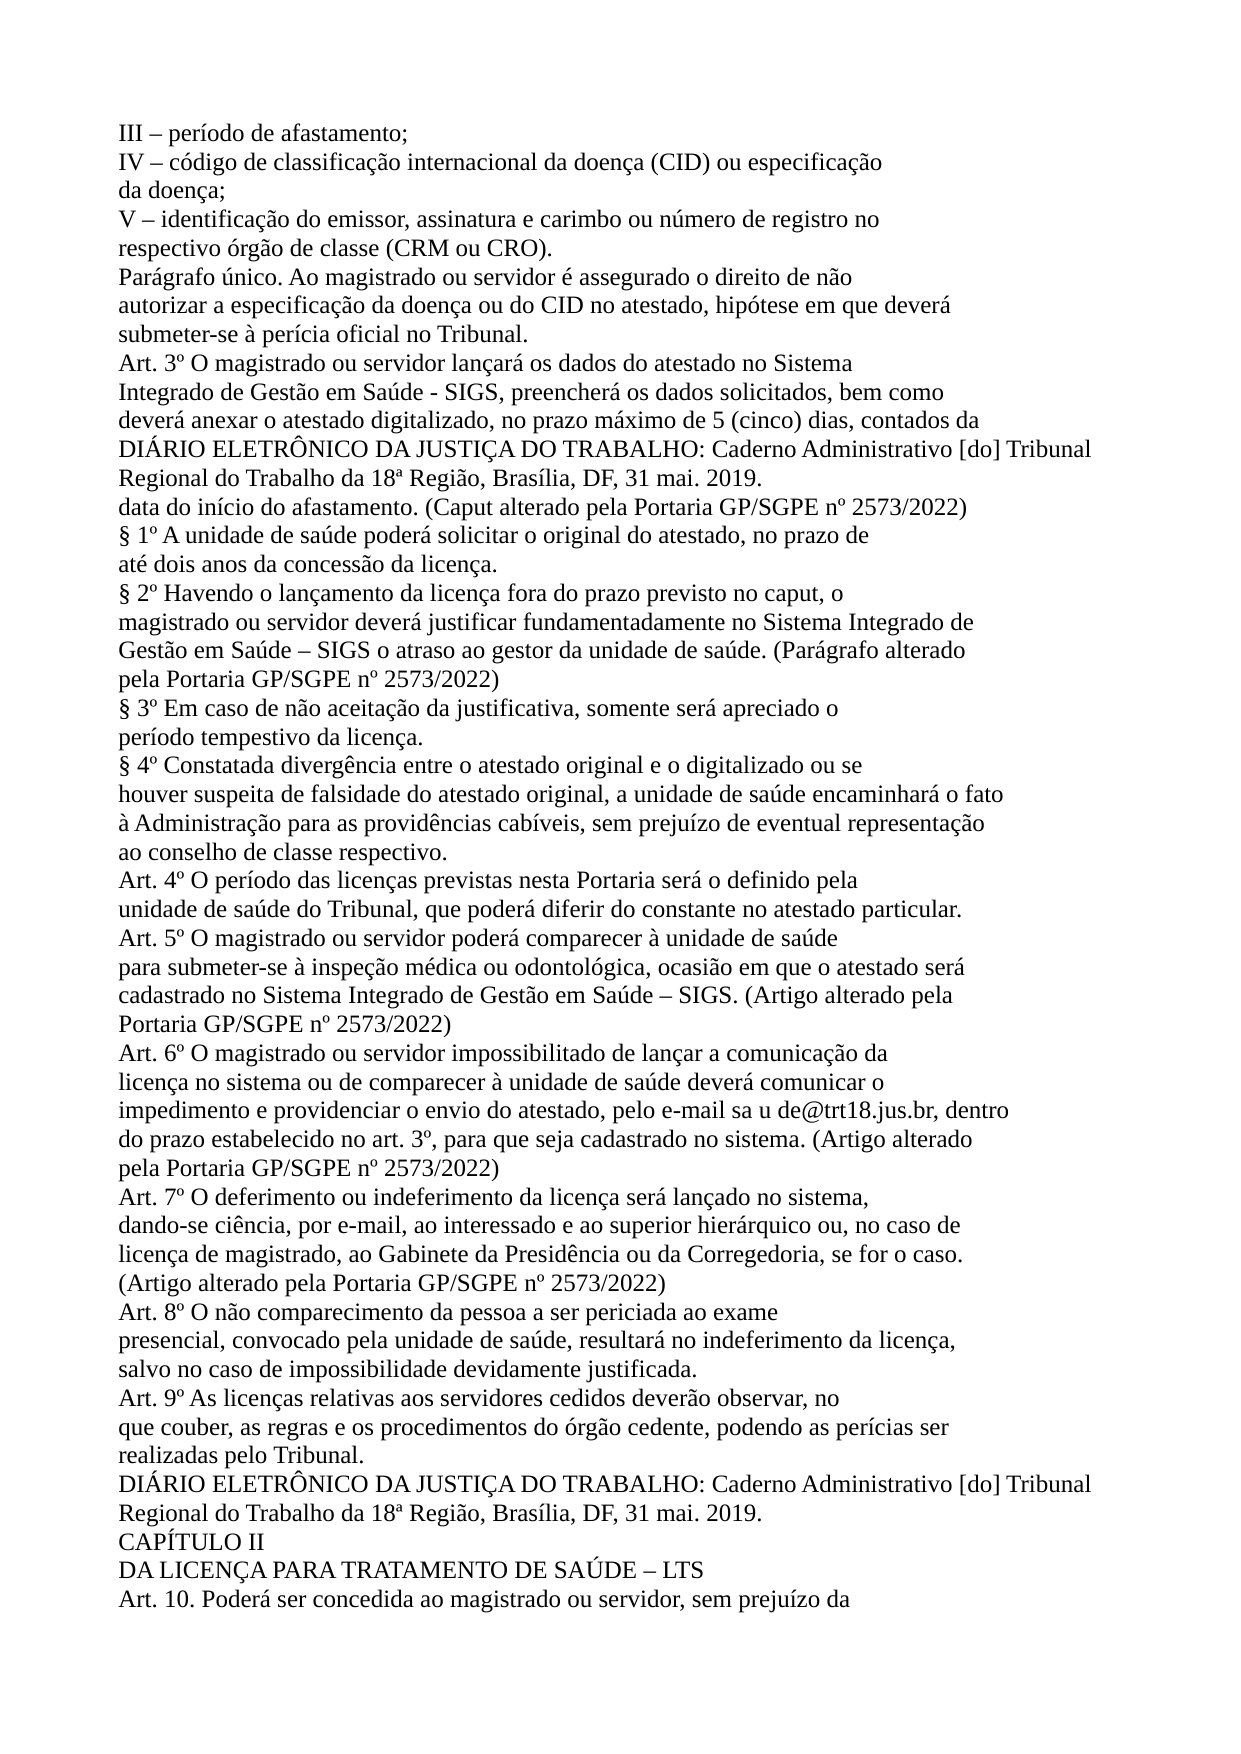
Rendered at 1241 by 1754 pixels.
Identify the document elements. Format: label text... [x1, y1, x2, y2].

text DIÁRIO ELETRÔNICO DA JUSTIÇA DO TRABALHO: Caderno Administrativo [do] Tribunal Regional do Trabalho da 18ª Região, Brasília, DF, 31 mai. 2019. [118, 1469, 1122, 1527]
text período tempestivo da licença. [118, 722, 1122, 751]
text III – período de afastamento; [118, 118, 1122, 147]
text ao conselho de classe respectivo. [118, 837, 1122, 866]
text para submeter-se à inspeção médica ou odontológica, ocasião em que o atestado será [118, 952, 1122, 981]
text § 2º Havendo o lançamento da licença fora do prazo previsto no caput, o [118, 578, 1122, 607]
text pela Portaria GP/SGPE nº 2573/2022) [118, 664, 1122, 693]
text até dois anos da concessão da licença. [118, 549, 1122, 578]
text do prazo estabelecido no art. 3º, para que seja cadastrado no sistema. (Artigo alterado [118, 1124, 1122, 1153]
text houver suspeita de falsidade do atestado original, a unidade de saúde encaminhará o fato [118, 779, 1122, 808]
text salvo no caso de impossibilidade devidamente justificada. [118, 1354, 1122, 1383]
text presencial, convocado pela unidade de saúde, resultará no indeferimento da licença, [118, 1326, 1122, 1354]
text dando-se ciência, por e-mail, ao interessado e ao superior hierárquico ou, no caso de [118, 1211, 1122, 1239]
text deverá anexar o atestado digitalizado, no prazo máximo de 5 (cinco) dias, contados da [118, 406, 1122, 434]
text Art. 7º O deferimento ou indeferimento da licença será lançado no sistema, [118, 1182, 1122, 1211]
text magistrado ou servidor deverá justificar fundamentadamente no Sistema Integrado de [118, 607, 1122, 636]
text CAPÍTULO II [118, 1527, 1122, 1556]
text IV – código de classificação internacional da doença (CID) ou especificação [118, 147, 1122, 176]
text Gestão em Saúde – SIGS o atraso ao gestor da unidade de saúde. (Parágrafo alterado [118, 636, 1122, 664]
text da doença; [118, 176, 1122, 204]
text DA LICENÇA PARA TRATAMENTO DE SAÚDE – LTS [118, 1556, 1122, 1584]
text unidade de saúde do Tribunal, que poderá diferir do constante no atestado particular. [118, 894, 1122, 923]
text que couber, as regras e os procedimentos do órgão cedente, podendo as perícias ser [118, 1412, 1122, 1441]
text V – identificação do emissor, assinatura e carimbo ou número de registro no [118, 204, 1122, 233]
text data do início do afastamento. (Caput alterado pela Portaria GP/SGPE nº 2573/2022) [118, 492, 1122, 521]
text Art. 10. Poderá ser concedida ao magistrado ou servidor, sem prejuízo da [118, 1584, 1122, 1613]
text Portaria GP/SGPE nº 2573/2022) [118, 1009, 1122, 1038]
text Parágrafo único. Ao magistrado ou servidor é assegurado o direito de não [118, 262, 1122, 291]
text realizadas pelo Tribunal. [118, 1441, 1122, 1469]
text licença de magistrado, ao Gabinete da Presidência ou da Corregedoria, se for o caso. [118, 1239, 1122, 1268]
text DIÁRIO ELETRÔNICO DA JUSTIÇA DO TRABALHO: Caderno Administrativo [do] Tribunal Regional do Trabalho da 18ª Região, Brasília, DF, 31 mai. 2019. [118, 434, 1122, 492]
text pela Portaria GP/SGPE nº 2573/2022) [118, 1153, 1122, 1182]
text licença no sistema ou de comparecer à unidade de saúde deverá comunicar o [118, 1067, 1122, 1096]
text impedimento e providenciar o envio do atestado, pelo e-mail sa u de@trt18.jus.br, dentro [118, 1096, 1122, 1124]
text cadastrado no Sistema Integrado de Gestão em Saúde – SIGS. (Artigo alterado pela [118, 981, 1122, 1009]
text submeter-se à perícia oficial no Tribunal. [118, 319, 1122, 348]
text Art. 3º O magistrado ou servidor lançará os dados do atestado no Sistema [118, 348, 1122, 377]
text Art. 4º O período das licenças previstas nesta Portaria será o definido pela [118, 866, 1122, 894]
text § 3º Em caso de não aceitação da justificativa, somente será apreciado o [118, 693, 1122, 722]
text § 1º A unidade de saúde poderá solicitar o original do atestado, no prazo de [118, 521, 1122, 549]
text § 4º Constatada divergência entre o atestado original e o digitalizado ou se [118, 751, 1122, 779]
text Art. 5º O magistrado ou servidor poderá comparecer à unidade de saúde [118, 923, 1122, 952]
text (Artigo alterado pela Portaria GP/SGPE nº 2573/2022) [118, 1268, 1122, 1297]
text autorizar a especificação da doença ou do CID no atestado, hipótese em que deverá [118, 291, 1122, 319]
text Art. 6º O magistrado ou servidor impossibilitado de lançar a comunicação da [118, 1038, 1122, 1067]
text respectivo órgão de classe (CRM ou CRO). [118, 233, 1122, 262]
text Integrado de Gestão em Saúde - SIGS, preencherá os dados solicitados, bem como [118, 377, 1122, 406]
text Art. 9º As licenças relativas aos servidores cedidos deverão observar, no [118, 1383, 1122, 1412]
text Art. 8º O não comparecimento da pessoa a ser periciada ao exame [118, 1297, 1122, 1326]
text à Administração para as providências cabíveis, sem prejuízo de eventual representação [118, 808, 1122, 837]
